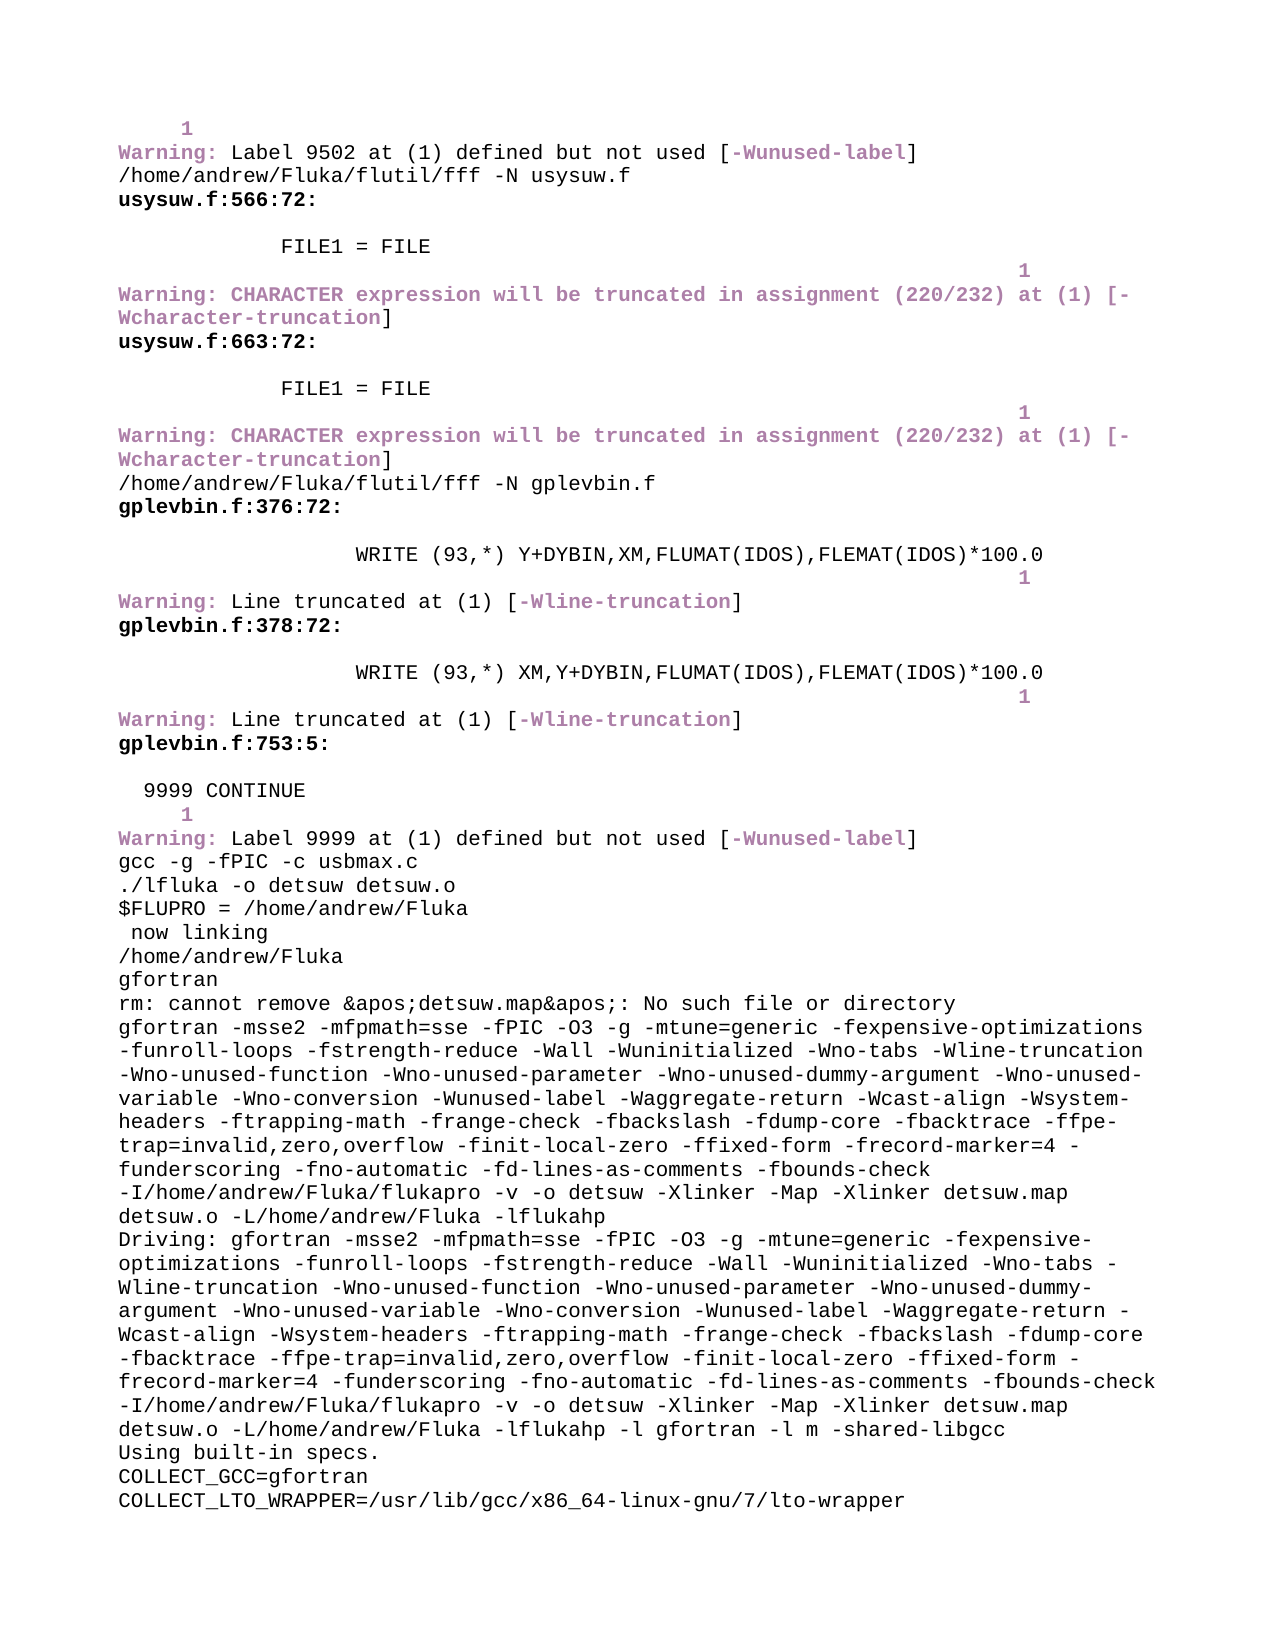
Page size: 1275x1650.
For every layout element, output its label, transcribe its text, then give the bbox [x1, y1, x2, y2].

text 1 [118, 804, 1157, 827]
text gplevbin.f:376:72: [118, 496, 1157, 520]
text Warning: CHARACTER expression will be truncated in assignment (220/232) at (1) [-Wcharacter-truncation] [118, 284, 1157, 331]
text Warning: Line truncated at (1) [-Wline-truncation] [118, 709, 1157, 733]
text 1 [118, 118, 1157, 142]
text ./lfluka -o detsuw detsuw.o [118, 875, 1157, 898]
text /home/andrew/Fluka/flutil/fff -N gplevbin.f [118, 473, 1157, 496]
text usysuw.f:663:72: [118, 331, 1157, 354]
text WRITE (93,*) XM,Y+DYBIN,FLUMAT(IDOS),FLEMAT(IDOS)*100.0 [118, 662, 1157, 686]
text /home/andrew/Fluka/flutil/fff -N usysuw.f [118, 165, 1157, 189]
text Warning: CHARACTER expression will be truncated in assignment (220/232) at (1) [-Wcharacter-truncation] [118, 426, 1157, 473]
text FILE1 = FILE [118, 378, 1157, 402]
text Warning: Label 9999 at (1) defined but not used [-Wunused-label] [118, 827, 1157, 851]
text COLLECT_LTO_WRAPPER=/usr/lib/gcc/x86_64-linux-gnu/7/lto-wrapper [118, 1489, 1157, 1513]
text gplevbin.f:753:5: [118, 733, 1157, 757]
text now linking [118, 922, 1157, 946]
text Warning: Line truncated at (1) [-Wline-truncation] [118, 591, 1157, 615]
text 1 [118, 686, 1157, 709]
text 1 [118, 260, 1157, 284]
text Using built-in specs. [118, 1442, 1157, 1466]
text FILE1 = FILE [118, 236, 1157, 260]
text $FLUPRO = /home/andrew/Fluka [118, 898, 1157, 922]
text COLLECT_GCC=gfortran [118, 1466, 1157, 1489]
text gplevbin.f:378:72: [118, 615, 1157, 638]
text 1 [118, 402, 1157, 426]
text gcc -g -fPIC -c usbmax.c [118, 851, 1157, 875]
text usysuw.f:566:72: [118, 189, 1157, 213]
text rm: cannot remove &apos;detsuw.map&apos;: No such file or directory [118, 993, 1157, 1017]
text gfortran -msse2 -mfpmath=sse -fPIC -O3 -g -mtune=generic -fexpensive-optimizations -funroll-loops -fstrength-reduce -Wall -Wuninitialized -Wno-tabs -Wline-truncation -Wno-unused-function -Wno-unused-parameter -Wno-unused-dummy-argument -Wno-unused-variable -Wno-conversion -Wunused-label -Waggregate-return -Wcast-align -Wsystem-headers -ftrapping-math -frange-check -fbackslash -fdump-core -fbacktrace -ffpe-trap=invalid,zero,overflow -finit-local-zero -ffixed-form -frecord-marker=4 -funderscoring -fno-automatic -fd-lines-as-comments -fbounds-check -I/home/andrew/Fluka/flukapro -v -o detsuw -Xlinker -Map -Xlinker detsuw.map detsuw.o -L/home/andrew/Fluka -lflukahp [118, 1017, 1157, 1229]
text 1 [118, 567, 1157, 591]
text Warning: Label 9502 at (1) defined but not used [-Wunused-label] [118, 142, 1157, 165]
text 9999 CONTINUE [118, 780, 1157, 804]
text Driving: gfortran -msse2 -mfpmath=sse -fPIC -O3 -g -mtune=generic -fexpensive-optimizations -funroll-loops -fstrength-reduce -Wall -Wuninitialized -Wno-tabs -Wline-truncation -Wno-unused-function -Wno-unused-parameter -Wno-unused-dummy-argument -Wno-unused-variable -Wno-conversion -Wunused-label -Waggregate-return -Wcast-align -Wsystem-headers -ftrapping-math -frange-check -fbackslash -fdump-core -fbacktrace -ffpe-trap=invalid,zero,overflow -finit-local-zero -ffixed-form -frecord-marker=4 -funderscoring -fno-automatic -fd-lines-as-comments -fbounds-check -I/home/andrew/Fluka/flukapro -v -o detsuw -Xlinker -Map -Xlinker detsuw.map detsuw.o -L/home/andrew/Fluka -lflukahp -l gfortran -l m -shared-libgcc [118, 1229, 1157, 1442]
text WRITE (93,*) Y+DYBIN,XM,FLUMAT(IDOS),FLEMAT(IDOS)*100.0 [118, 544, 1157, 567]
text gfortran [118, 969, 1157, 993]
text /home/andrew/Fluka [118, 946, 1157, 969]
